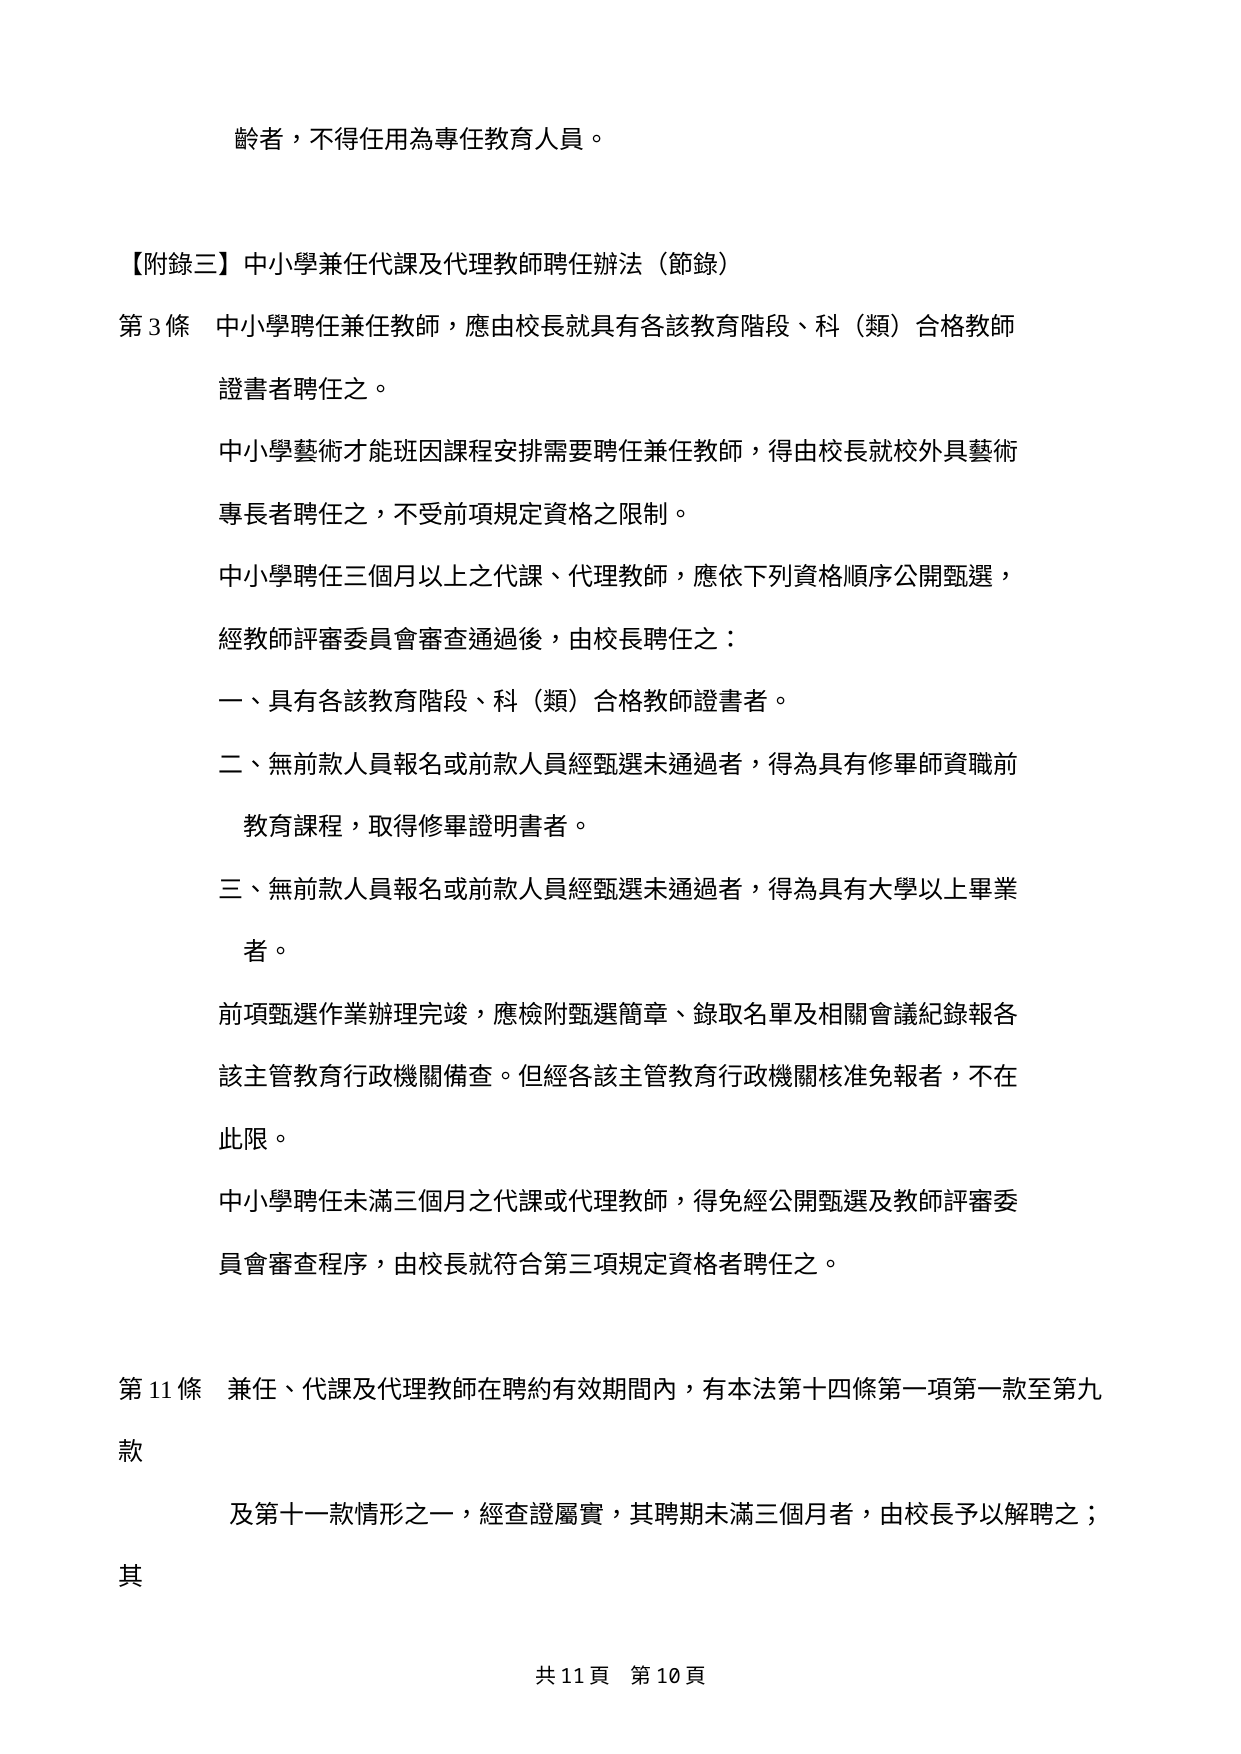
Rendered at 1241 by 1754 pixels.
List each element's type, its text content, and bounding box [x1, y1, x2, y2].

text 中小學聘任未滿三個月之代課或代理教師，得免經公開甄選及教師評審委 [118, 1158, 1122, 1221]
text 三、無前款人員報名或前款人員經甄選未通過者，得為具有大學以上畢業 [118, 846, 1122, 908]
text 員會審查程序，由校長就符合第三項規定資格者聘任之。 [118, 1221, 1122, 1283]
text 一、具有各該教育階段、科（類）合格教師證書者。 [118, 658, 1122, 721]
text 齡者，不得任用為專任教育人員。 [122, 96, 1122, 158]
text 第11條 兼任、代課及代理教師在聘約有效期間內，有本法第十四條第一項第一款至第九款 [118, 1346, 1122, 1471]
text 經教師評審委員會審查通過後，由校長聘任之： [118, 596, 1122, 658]
text 第3條 中小學聘任兼任教師，應由校長就具有各該教育階段、科（類）合格教師 [118, 283, 1122, 346]
text 二、無前款人員報名或前款人員經甄選未通過者，得為具有修畢師資職前 [118, 721, 1122, 783]
text 前項甄選作業辦理完竣，應檢附甄選簡章、錄取名單及相關會議紀錄報各 [118, 971, 1122, 1033]
text 教育課程，取得修畢證明書者。 [118, 783, 1122, 846]
text 證書者聘任之。 [118, 346, 1122, 408]
text 此限。 [118, 1096, 1122, 1158]
text 中小學藝術才能班因課程安排需要聘任兼任教師，得由校長就校外具藝術 [118, 408, 1122, 471]
text 【附錄三】中小學兼任代課及代理教師聘任辦法（節錄） [118, 221, 1122, 283]
text 者。 [118, 908, 1122, 971]
text 專長者聘任之，不受前項規定資格之限制。 [118, 471, 1122, 533]
text 及第十一款情形之一，經查證屬實，其聘期未滿三個月者，由校長予以解聘之；其 [118, 1471, 1122, 1596]
text 中小學聘任三個月以上之代課、代理教師，應依下列資格順序公開甄選， [118, 533, 1122, 596]
text 該主管教育行政機關備查。但經各該主管教育行政機關核准免報者，不在 [118, 1033, 1122, 1096]
